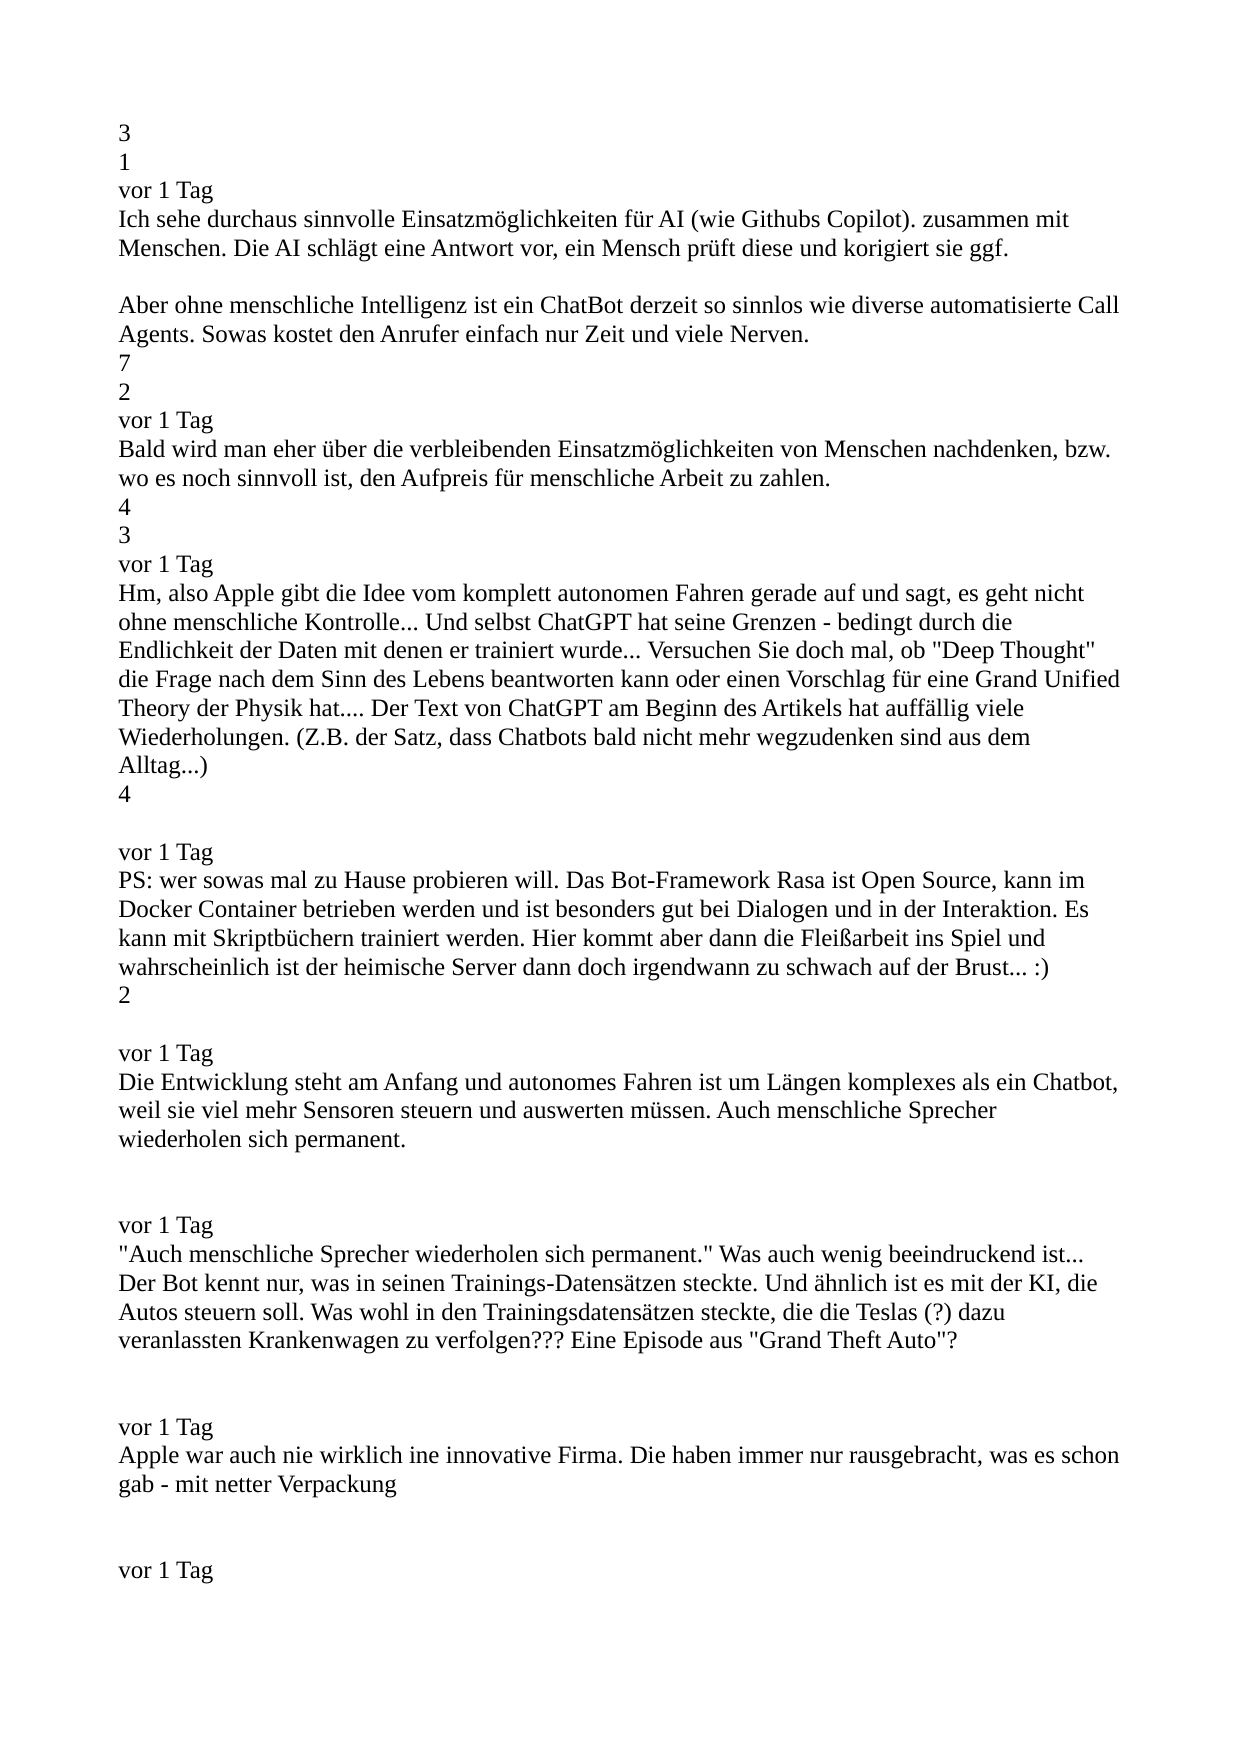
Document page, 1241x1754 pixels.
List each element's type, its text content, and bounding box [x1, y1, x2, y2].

text 2 [118, 981, 1122, 1009]
text Bald wird man eher über die verbleibenden Einsatzmöglichkeiten von Menschen nachdenken, bzw. wo es noch sinnvoll ist, den Aufpreis für menschliche Arbeit zu zahlen. [118, 434, 1122, 492]
text vor 1 Tag [118, 1556, 1122, 1584]
text vor 1 Tag [118, 1412, 1122, 1441]
text Ich sehe durchaus sinnvolle Einsatzmöglichkeiten für AI (wie Githubs Copilot). zusammen mit Menschen. Die AI schlägt eine Antwort vor, ein Mensch prüft diese und korigiert sie ggf. [118, 204, 1122, 262]
text Apple war auch nie wirklich ine innovative Firma. Die haben immer nur rausgebracht, was es schon gab - mit netter Verpackung [118, 1441, 1122, 1498]
text 4 [118, 492, 1122, 521]
text vor 1 Tag [118, 1211, 1122, 1239]
text Die Entwicklung steht am Anfang und autonomes Fahren ist um Längen komplexes als ein Chatbot, weil sie viel mehr Sensoren steuern und auswerten müssen. Auch menschliche Sprecher wiederholen sich permanent. [118, 1067, 1122, 1153]
text "Auch menschliche Sprecher wiederholen sich permanent." Was auch wenig beeindruckend ist... Der Bot kennt nur, was in seinen Trainings-Datensätzen steckte. Und ähnlich ist es mit der KI, die Autos steuern soll. Was wohl in den Trainingsdatensätzen steckte, die die Teslas (?) dazu veranlassten Krankenwagen zu verfolgen??? Eine Episode aus "Grand Theft Auto"? [118, 1239, 1122, 1354]
text 3 [118, 521, 1122, 549]
text vor 1 Tag [118, 406, 1122, 434]
text 2 [118, 377, 1122, 406]
text Hm, also Apple gibt die Idee vom komplett autonomen Fahren gerade auf und sagt, es geht nicht ohne menschliche Kontrolle... Und selbst ChatGPT hat seine Grenzen - bedingt durch die Endlichkeit der Daten mit denen er trainiert wurde... Versuchen Sie doch mal, ob "Deep Thought" die Frage nach dem Sinn des Lebens beantworten kann oder einen Vorschlag für eine Grand Unified Theory der Physik hat.... Der Text von ChatGPT am Beginn des Artikels hat auffällig viele Wiederholungen. (Z.B. der Satz, dass Chatbots bald nicht mehr wegzudenken sind aus dem Alltag...) [118, 578, 1122, 779]
text 1 [118, 147, 1122, 176]
text Aber ohne menschliche Intelligenz ist ein ChatBot derzeit so sinnlos wie diverse automatisierte Call Agents. Sowas kostet den Anrufer einfach nur Zeit und viele Nerven. [118, 291, 1122, 348]
text 4 [118, 779, 1122, 808]
text vor 1 Tag [118, 1038, 1122, 1067]
text vor 1 Tag [118, 837, 1122, 866]
text PS: wer sowas mal zu Hause probieren will. Das Bot-Framework Rasa ist Open Source, kann im Docker Container betrieben werden und ist besonders gut bei Dialogen und in der Interaktion. Es kann mit Skriptbüchern trainiert werden. Hier kommt aber dann die Fleißarbeit ins Spiel und wahrscheinlich ist der heimische Server dann doch irgendwann zu schwach auf der Brust... :) [118, 866, 1122, 981]
text vor 1 Tag [118, 549, 1122, 578]
text vor 1 Tag [118, 176, 1122, 204]
text 3 [118, 118, 1122, 147]
text 7 [118, 348, 1122, 377]
